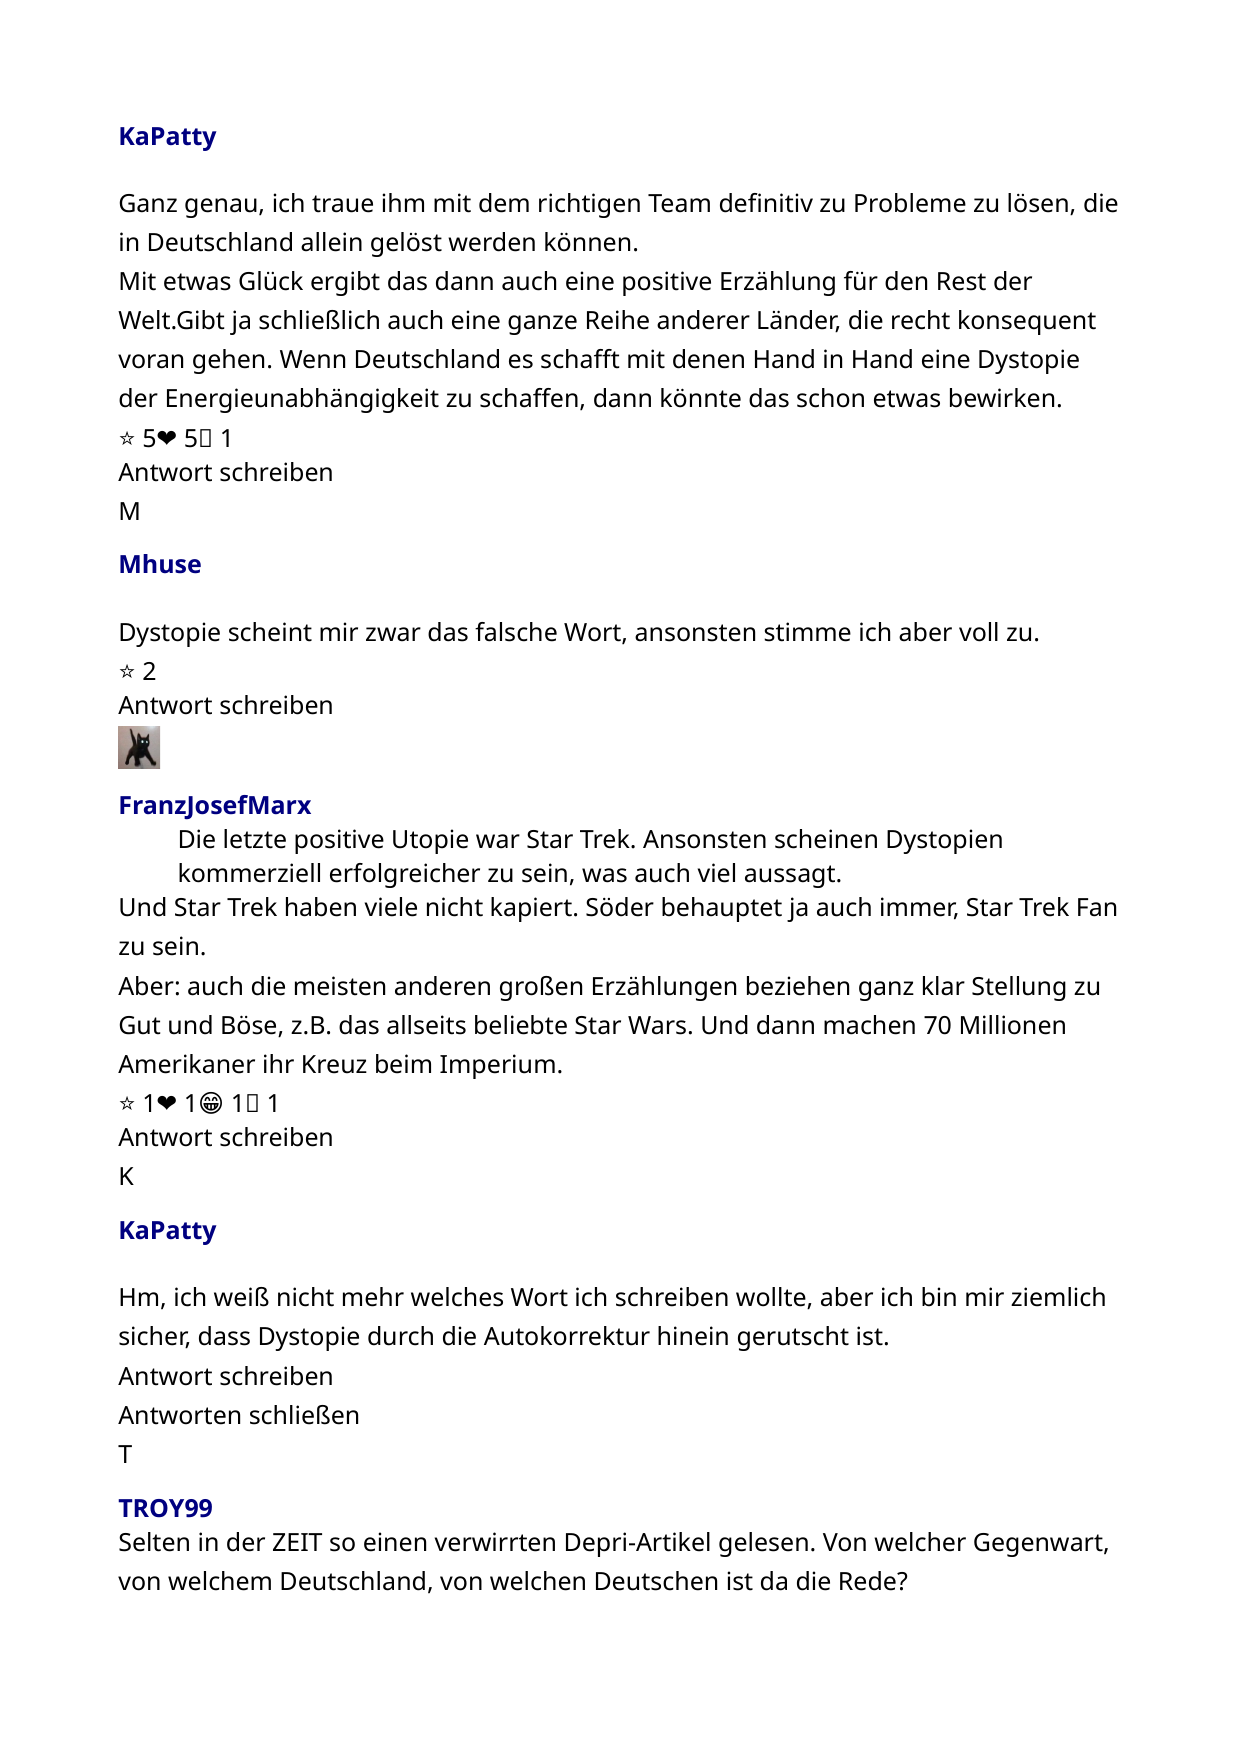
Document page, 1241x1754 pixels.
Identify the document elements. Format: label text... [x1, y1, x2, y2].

text Dystopie scheint mir zwar das falsche Wort, ansonsten stimme ich aber voll zu. [118, 614, 1122, 648]
text Mit etwas Glück ergibt das dann auch eine positive Erzählung für den Rest der Welt.Gibt ja schließlich auch eine ganze Reihe anderer Länder, die recht konsequent voran gehen. Wenn Deutschland es schafft mit denen Hand in Hand eine Dystopie der Energieunabhängigkeit zu schaffen, dann könnte das schon etwas bewirken. [118, 263, 1122, 415]
subtitle KaPatty [118, 118, 1122, 152]
text K [118, 1159, 1122, 1193]
text Aber: auch die meisten anderen großen Erzählungen beziehen ganz klar Stellung zu Gut und Böse, z.B. das allseits beliebte Star Wars. Und dann machen 70 Millionen Amerikaner ihr Kreuz beim Imperium. [118, 968, 1122, 1081]
text ⭐️ 5❤️ 5🤨 1 [118, 420, 1122, 454]
text T [118, 1436, 1122, 1471]
subtitle TROY99 [118, 1490, 1122, 1524]
text Antwort schreiben [118, 1120, 1122, 1154]
text Selten in der ZEIT so einen verwirrten Depri-Artikel gelesen. Von welcher Gegenwart, von welchem Deutschland, von welchen Deutschen ist da die Rede? [118, 1524, 1122, 1597]
text ⭐️ 1❤️ 1😁 1🤨 1 [118, 1086, 1122, 1120]
text Hm, ich weiß nicht mehr welches Wort ich schreiben wollte, aber ich bin mir ziemlich sicher, dass Dystopie durch die Autokorrektur hinein gerutscht ist. [118, 1280, 1122, 1353]
subtitle Mhuse [118, 547, 1122, 581]
text Antwort schreiben [118, 687, 1122, 722]
subtitle KaPatty [118, 1213, 1122, 1247]
text Die letzte positive Utopie war Star Trek. Ansonsten scheinen Dystopien kommerziell erfolgreicher zu sein, was auch viel aussagt. [177, 822, 1063, 890]
text ⭐️ 2 [118, 653, 1122, 687]
picture [118, 726, 161, 769]
text Antwort schreiben [118, 454, 1122, 488]
text M [118, 493, 1122, 527]
text Ganz genau, ich traue ihm mit dem richtigen Team definitiv zu Probleme zu lösen, die in Deutschland allein gelöst werden können. [118, 185, 1122, 258]
subtitle FranzJosefMarx [118, 788, 1122, 822]
text Antworten schließen [118, 1397, 1122, 1431]
text Und Star Trek haben viele nicht kapiert. Söder behauptet ja auch immer, Star Trek Fan zu sein. [118, 890, 1122, 963]
text Antwort schreiben [118, 1358, 1122, 1392]
